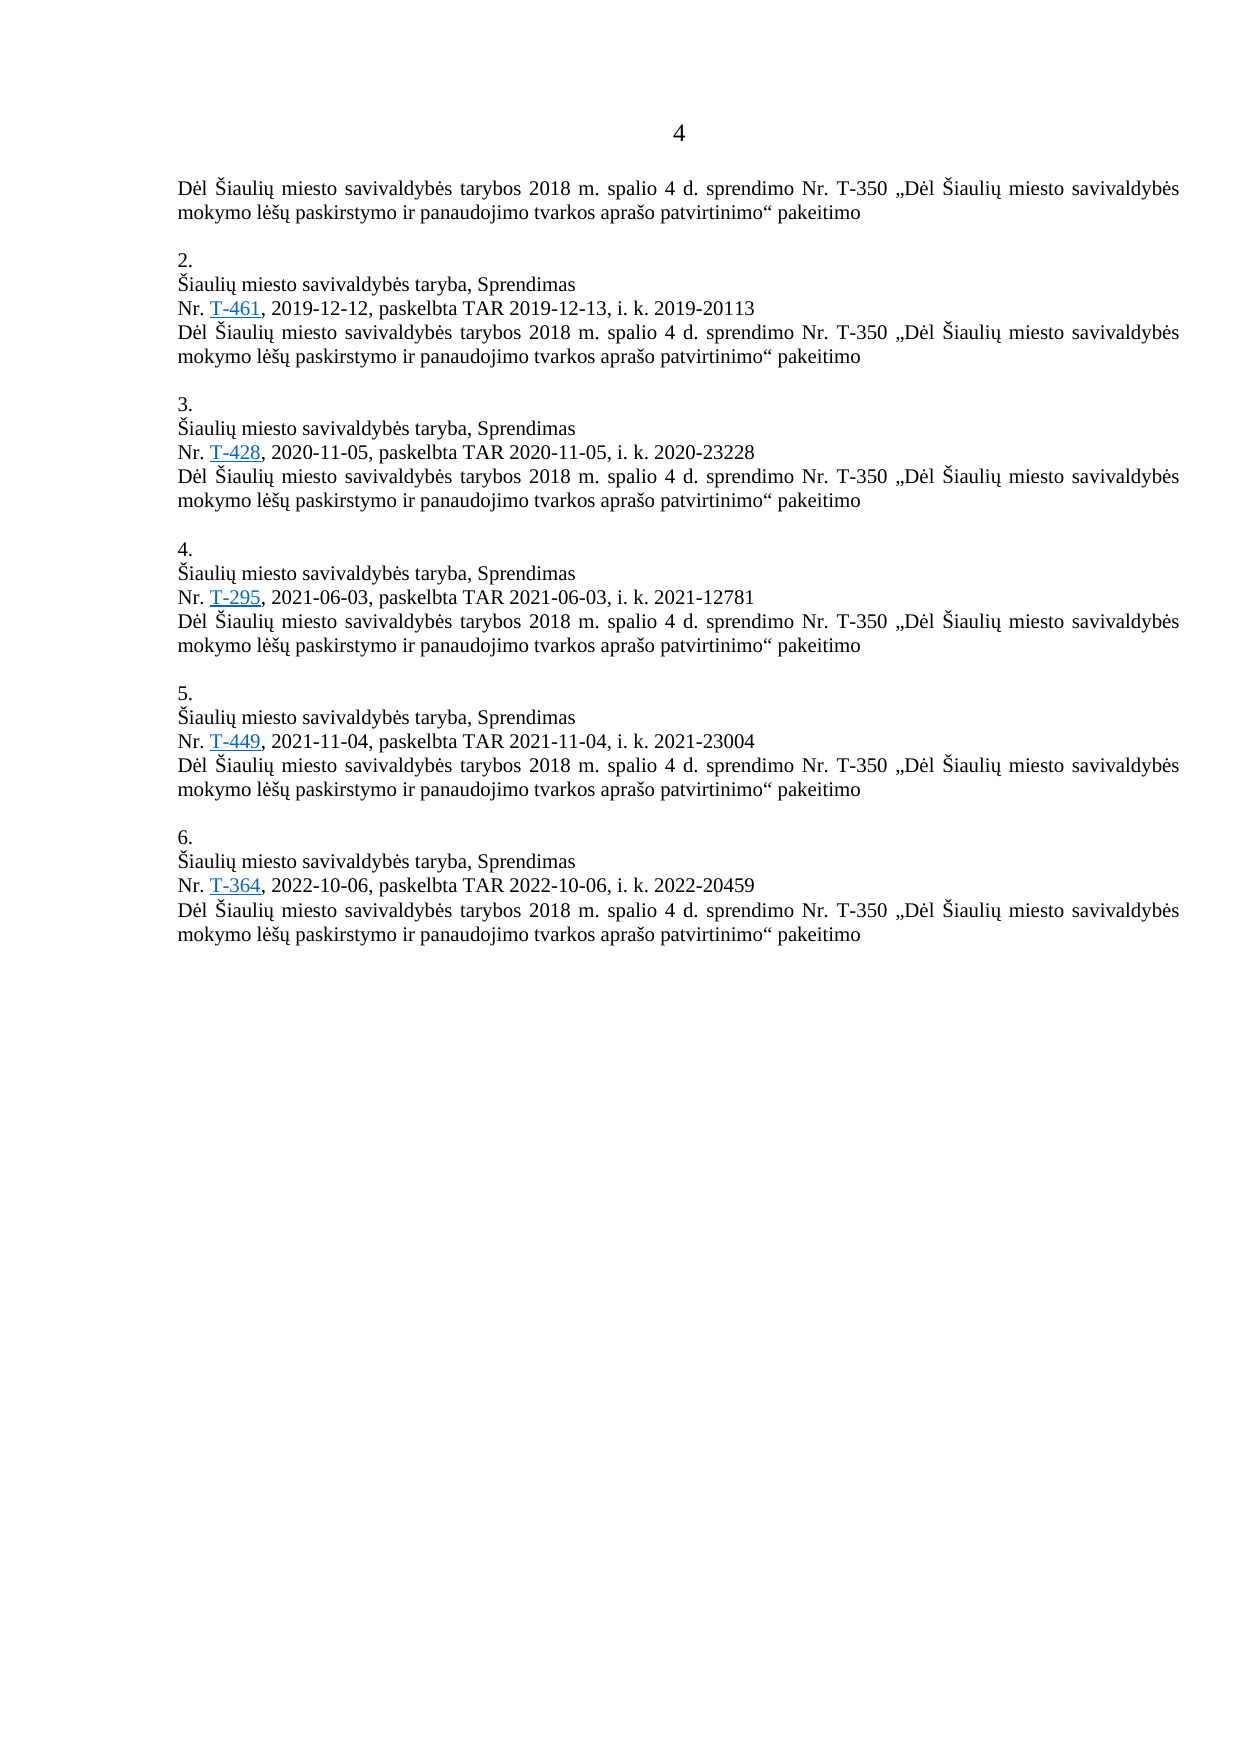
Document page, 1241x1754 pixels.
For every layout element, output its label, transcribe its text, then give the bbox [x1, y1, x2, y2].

text 5. [177, 681, 1181, 705]
text 4. [177, 537, 1181, 561]
text Šiaulių miesto savivaldybės taryba, Sprendimas [177, 705, 1181, 729]
text 2. [177, 248, 1181, 272]
text Dėl Šiaulių miesto savivaldybės tarybos 2018 m. spalio 4 d. sprendimo Nr. T-350 „Dėl Šiaulių miesto savivaldybės mokymo lėšų paskirstymo ir panaudojimo tvarkos aprašo patvirtinimo“ pakeitimo [177, 609, 1181, 657]
text Nr. T-461, 2019-12-12, paskelbta TAR 2019-12-13, i. k. 2019-20113 [177, 296, 1181, 320]
text Dėl Šiaulių miesto savivaldybės tarybos 2018 m. spalio 4 d. sprendimo Nr. T-350 „Dėl Šiaulių miesto savivaldybės mokymo lėšų paskirstymo ir panaudojimo tvarkos aprašo patvirtinimo“ pakeitimo [177, 176, 1181, 224]
text 6. [177, 825, 1181, 849]
text Šiaulių miesto savivaldybės taryba, Sprendimas [177, 849, 1181, 873]
text 3. [177, 392, 1181, 416]
text Šiaulių miesto savivaldybės taryba, Sprendimas [177, 416, 1181, 440]
text Šiaulių miesto savivaldybės taryba, Sprendimas [177, 561, 1181, 585]
text Dėl Šiaulių miesto savivaldybės tarybos 2018 m. spalio 4 d. sprendimo Nr. T-350 „Dėl Šiaulių miesto savivaldybės mokymo lėšų paskirstymo ir panaudojimo tvarkos aprašo patvirtinimo“ pakeitimo [177, 753, 1181, 801]
text Dėl Šiaulių miesto savivaldybės tarybos 2018 m. spalio 4 d. sprendimo Nr. T-350 „Dėl Šiaulių miesto savivaldybės mokymo lėšų paskirstymo ir panaudojimo tvarkos aprašo patvirtinimo“ pakeitimo [177, 464, 1181, 512]
text Nr. T-364, 2022-10-06, paskelbta TAR 2022-10-06, i. k. 2022-20459 [177, 873, 1181, 897]
text Nr. T-428, 2020-11-05, paskelbta TAR 2020-11-05, i. k. 2020-23228 [177, 440, 1181, 464]
text Dėl Šiaulių miesto savivaldybės tarybos 2018 m. spalio 4 d. sprendimo Nr. T-350 „Dėl Šiaulių miesto savivaldybės mokymo lėšų paskirstymo ir panaudojimo tvarkos aprašo patvirtinimo“ pakeitimo [177, 320, 1181, 368]
text Šiaulių miesto savivaldybės taryba, Sprendimas [177, 272, 1181, 296]
text Nr. T-295, 2021-06-03, paskelbta TAR 2021-06-03, i. k. 2021-12781 [177, 585, 1181, 609]
text Dėl Šiaulių miesto savivaldybės tarybos 2018 m. spalio 4 d. sprendimo Nr. T-350 „Dėl Šiaulių miesto savivaldybės mokymo lėšų paskirstymo ir panaudojimo tvarkos aprašo patvirtinimo“ pakeitimo [177, 897, 1181, 946]
text Nr. T-449, 2021-11-04, paskelbta TAR 2021-11-04, i. k. 2021-23004 [177, 729, 1181, 753]
